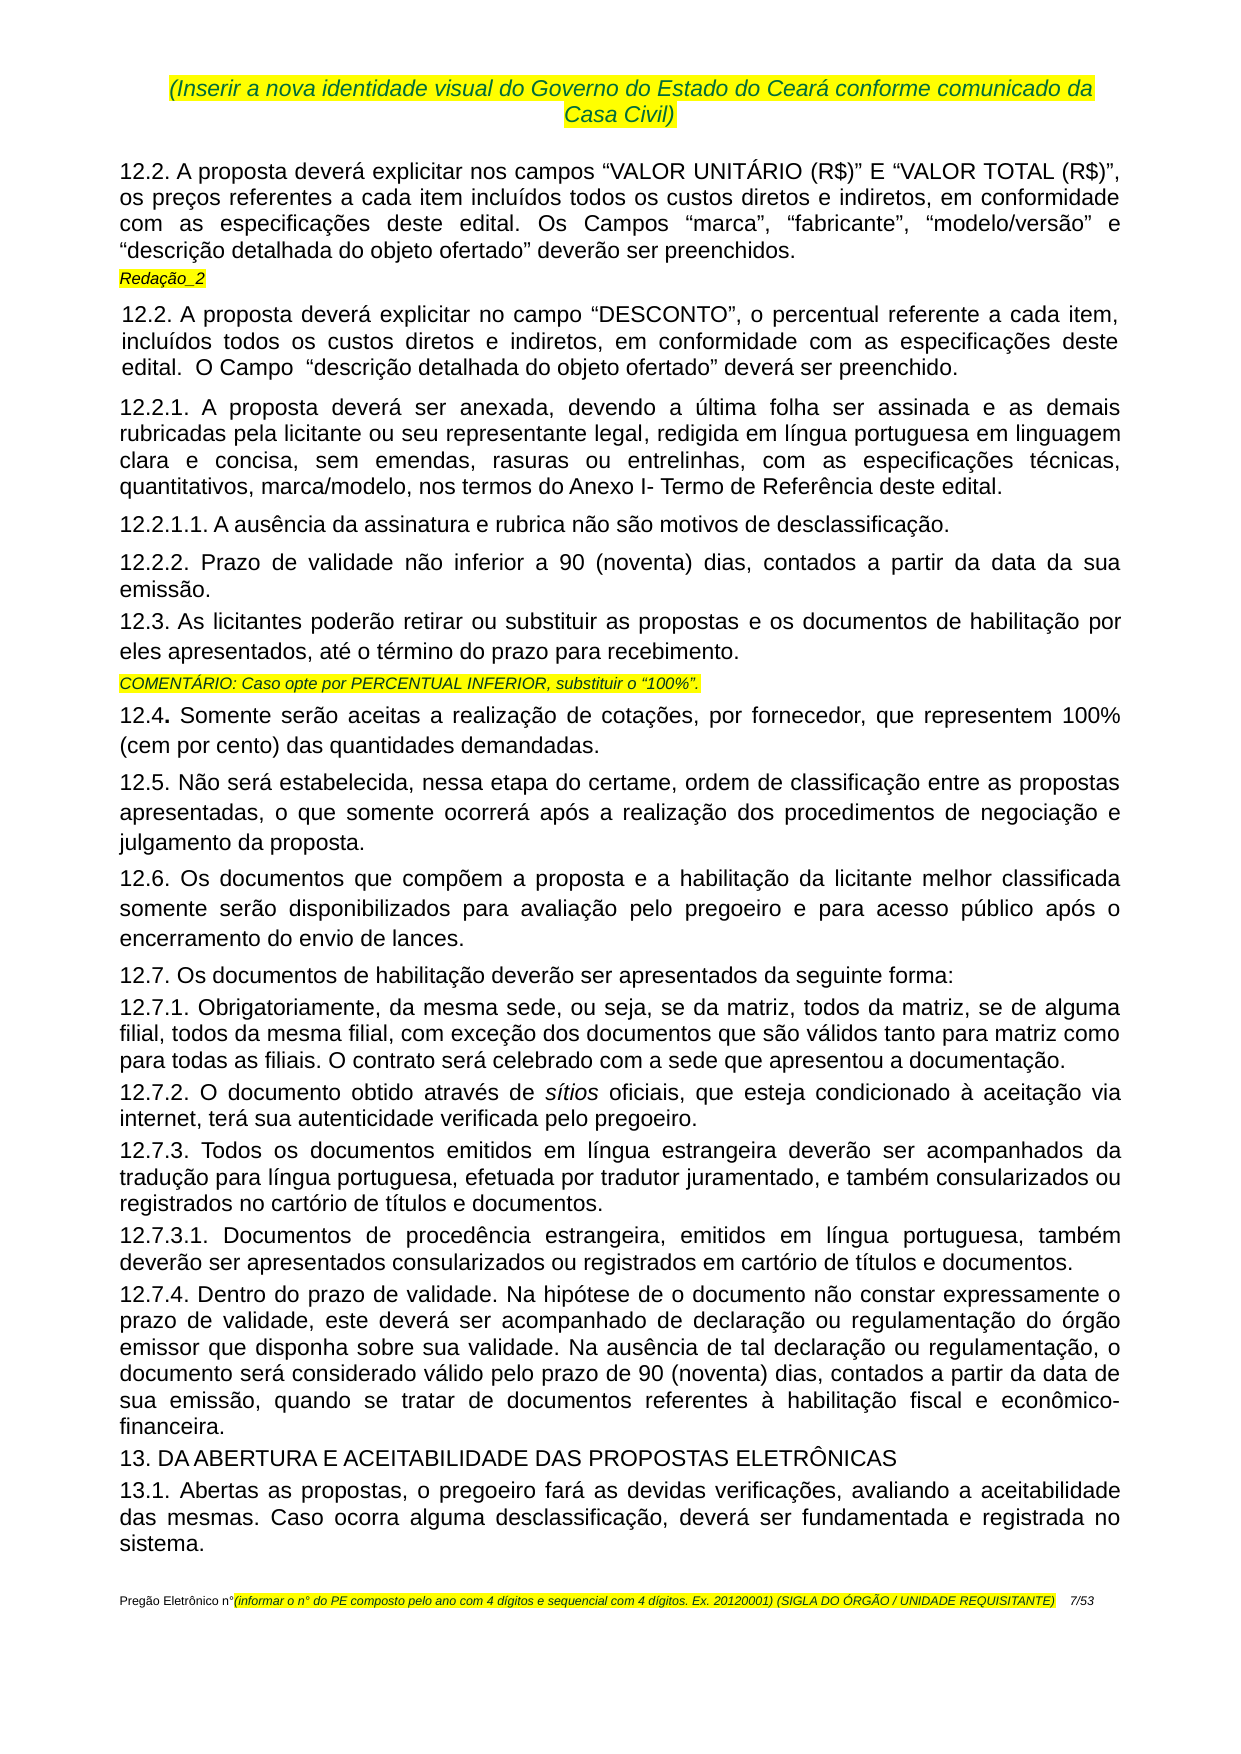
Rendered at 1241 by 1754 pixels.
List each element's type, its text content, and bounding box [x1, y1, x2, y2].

text 12.7.2. O documento obtido através de sítios oficiais, que esteja condicionado à aceitação via internet, terá sua autenticidade verificada pelo pregoeiro. [119, 1079, 1121, 1132]
text 12.2. A proposta deverá explicitar no campo “DESCONTO”, o percentual referente a cada item, incluídos todos os custos diretos e indiretos, em conformidade com as especificações deste edital. O Campo “descrição detalhada do objeto ofertado” deverá ser preenchido. [119, 299, 1121, 383]
text 12.7.4. Dentro do prazo de validade. Na hipótese de o documento não constar expressamente o prazo de validade, este deverá ser acompanhado de declaração ou regulamentação do órgão emissor que disponha sobre sua validade. Na ausência de tal declaração ou regulamentação, o documento será considerado válido pelo prazo de 90 (noventa) dias, contados a partir da data de sua emissão, quando se tratar de documentos referentes à habilitação fiscal e econômico-financeira. [119, 1281, 1121, 1439]
text 12.2.1. A proposta deverá ser anexada, devendo a última folha ser assinada e as demais rubricadas pela licitante ou seu representante legal, redigida em língua portuguesa em linguagem clara e concisa, sem emendas, rasuras ou entrelinhas, com as especificações técnicas, quantitativos, marca/modelo, nos termos do Anexo I- Termo de Referência deste edital. [119, 394, 1121, 499]
text COMENTÁRIO: Caso opte por PERCENTUAL INFERIOR, substituir o “100%”. [119, 674, 1121, 693]
text Redação_2 [119, 269, 1121, 288]
text 12.7.3. Todos os documentos emitidos em língua estrangeira deverão ser acompanhados da tradução para língua portuguesa, efetuada por tradutor juramentado, e também consularizados ou registrados no cartório de títulos e documentos. [119, 1137, 1121, 1217]
text 12.7.1. Obrigatoriamente, da mesma sede, ou seja, se da matriz, todos da matriz, se de alguma filial, todos da mesma filial, com exceção dos documentos que são válidos tanto para matriz como para todas as filiais. O contrato será celebrado com a sede que apresentou a documentação. [119, 994, 1121, 1073]
list 12.6. Os documentos que compõem a proposta e a habilitação da licitante melhor classificada somente serão disponibilizados para avaliação pelo pregoeiro e para acesso público após o encerramento do envio de lances. [119, 865, 1121, 952]
list 12.5. Não será estabelecida, nessa etapa do certame, ordem de classificação entre as propostas apresentadas, o que somente ocorrerá após a realização dos procedimentos de negociação e julgamento da proposta. [119, 768, 1121, 855]
text 12.7.3.1. Documentos de procedência estrangeira, emitidos em língua portuguesa, também deverão ser apresentados consularizados ou registrados em cartório de títulos e documentos. [119, 1222, 1121, 1275]
text 12.7. Os documentos de habilitação deverão ser apresentados da seguinte forma: [119, 962, 1121, 988]
text 13.1. Abertas as propostas, o pregoeiro fará as devidas verificações, avaliando a aceitabilidade das mesmas. Caso ocorra alguma desclassificação, deverá ser fundamentada e registrada no sistema. [119, 1477, 1121, 1557]
text 12.3. As licitantes poderão retirar ou substituir as propostas e os documentos de habilitação por eles apresentados, até o término do prazo para recebimento. [119, 608, 1121, 664]
text 12.2.2. Prazo de validade não inferior a 90 (noventa) dias, contados a partir da data da sua emissão. [119, 549, 1121, 602]
text 12.2.1.1. A ausência da assinatura e rubrica não são motivos de desclassificação. [119, 511, 1121, 537]
list 12.4. Somente serão aceitas a realização de cotações, por fornecedor, que representem 100% (cem por cento) das quantidades demandadas. [119, 702, 1121, 759]
text 12.2. A proposta deverá explicitar nos campos “VALOR UNITÁRIO (R$)” E “VALOR TOTAL (R$)”, os preços referentes a cada item incluídos todos os custos diretos e indiretos, em conformidade com as especificações deste edital. Os Campos “marca”, “fabricante”, “modelo/versão” e “descrição detalhada do objeto ofertado” deverão ser preenchidos. [119, 158, 1121, 263]
text 13. DA ABERTURA E ACEITABILIDADE DAS PROPOSTAS ELETRÔNICAS [119, 1445, 1121, 1472]
